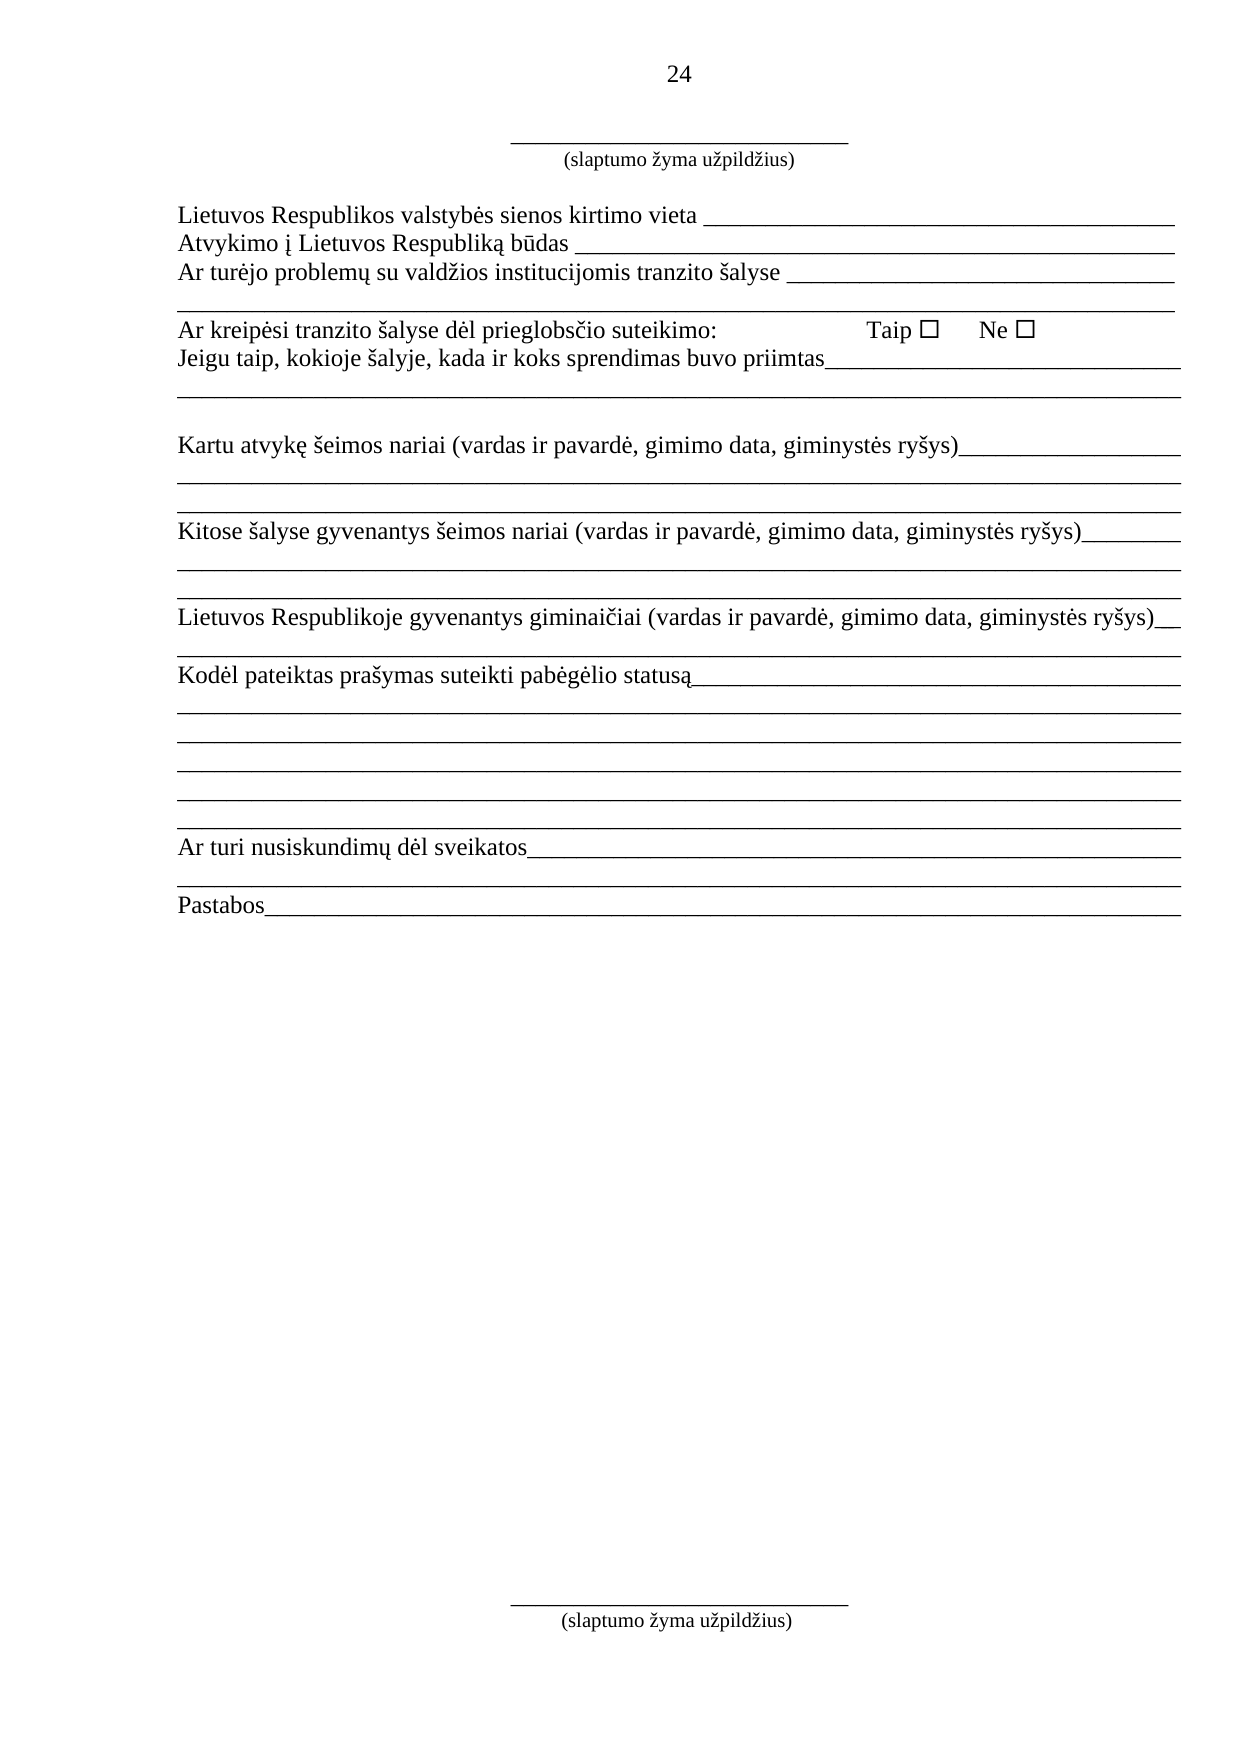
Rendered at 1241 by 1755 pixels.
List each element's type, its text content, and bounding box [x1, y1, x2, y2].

text Ar turėjo problemų su valdžios institucijomis tranzito šalyse [177, 257, 1181, 286]
text Atvykimo į Lietuvos Respubliką būdas [177, 228, 1181, 257]
text (slaptumo žyma užpildžius) [177, 1608, 1181, 1632]
text Lietuvos Respublikoje gyvenantys giminaičiai (vardas ir pavardė, gimimo data, giminystės ryšys) [177, 602, 1181, 631]
text ___________________________ [177, 1580, 1181, 1608]
text Ar kreipėsi tranzito šalyse dėl prieglobsčio suteikimo: Taip  Ne  [177, 315, 1181, 343]
text Ar turi nusiskundimų dėl sveikatos [177, 832, 1181, 861]
text Pastabos [177, 890, 1181, 918]
text Kodėl pateiktas prašymas suteikti pabėgėlio statusą [177, 660, 1181, 688]
text Kartu atvykę šeimos nariai (vardas ir pavardė, gimimo data, giminystės ryšys) [177, 430, 1181, 458]
text (slaptumo žyma užpildžius) [177, 147, 1181, 171]
text ___________________________ [177, 118, 1181, 147]
text Kitose šalyse gyvenantys šeimos nariai (vardas ir pavardė, gimimo data, giminystės ryšys) [177, 516, 1181, 545]
text Lietuvos Respublikos valstybės sienos kirtimo vieta [177, 200, 1181, 228]
text Jeigu taip, kokioje šalyje, kada ir koks sprendimas buvo priimtas [177, 343, 1181, 372]
